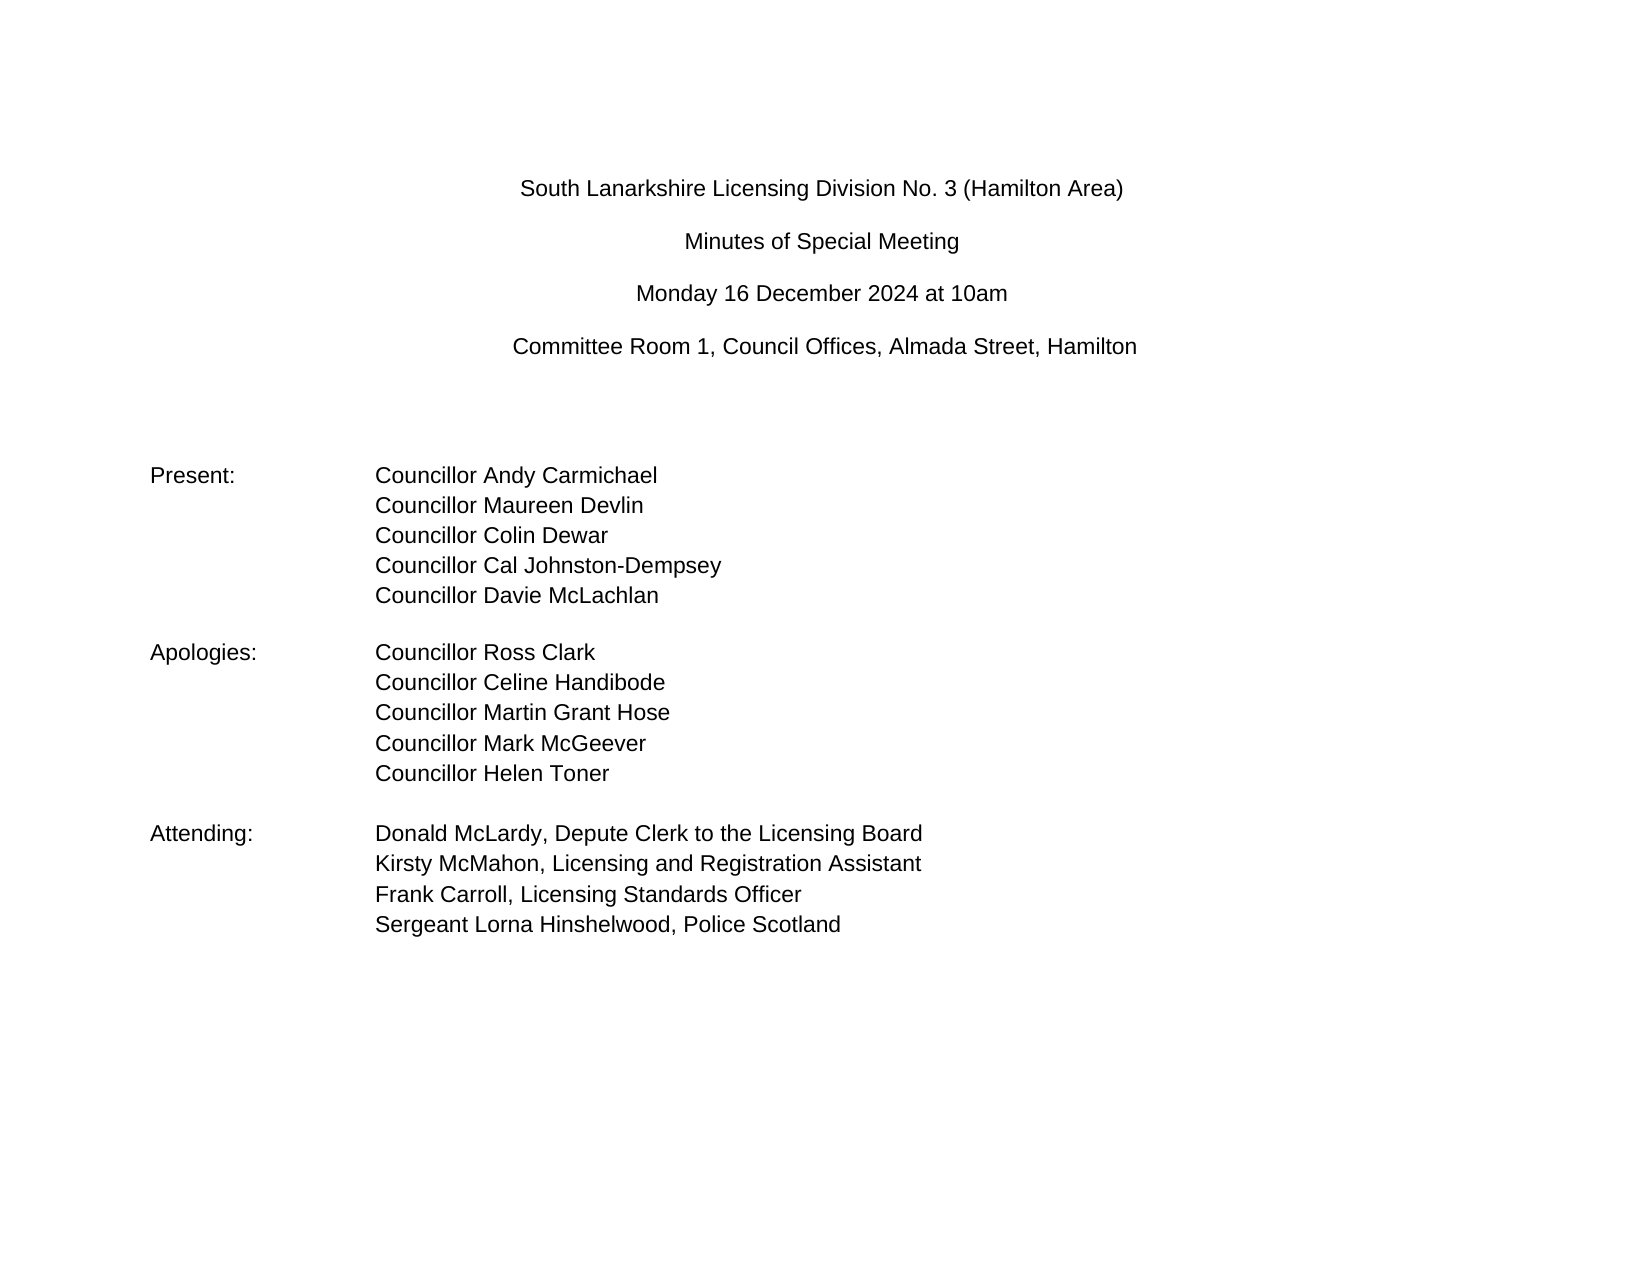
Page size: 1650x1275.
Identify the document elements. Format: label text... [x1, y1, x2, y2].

text Sergeant Lorna Hinshelwood, Police Scotland [150, 911, 1500, 937]
text Apologies: Councillor Ross Clark [150, 639, 1500, 665]
text Councillor Cal Johnston-Dempsey [300, 552, 1500, 578]
subtitle South Lanarkshire Licensing Division No. 3 (Hamilton Area) Minutes of Special Meeting Monday 16 December 2024 at 10am Committee Room 1, Council Offices, Almada Street, Hamilton [150, 175, 1500, 359]
text Councillor Helen Toner [300, 760, 1500, 786]
text Kirsty McMahon, Licensing and Registration Assistant [150, 850, 1500, 877]
text Councillor Maureen Devlin [375, 492, 1500, 518]
text Present: Councillor Andy Carmichael [150, 462, 1500, 488]
text Councillor Davie McLachlan [300, 582, 1500, 609]
text Attending: Donald McLardy, Depute Clerk to the Licensing Board [150, 820, 1500, 847]
text Councillor Celine Handibode [150, 669, 1500, 696]
text Frank Carroll, Licensing Standards Officer [150, 881, 1500, 907]
text Councillor Martin Grant Hose [300, 699, 1500, 726]
text Councillor Colin Dewar [300, 522, 1500, 548]
text Councillor Mark McGeever [300, 729, 1500, 756]
